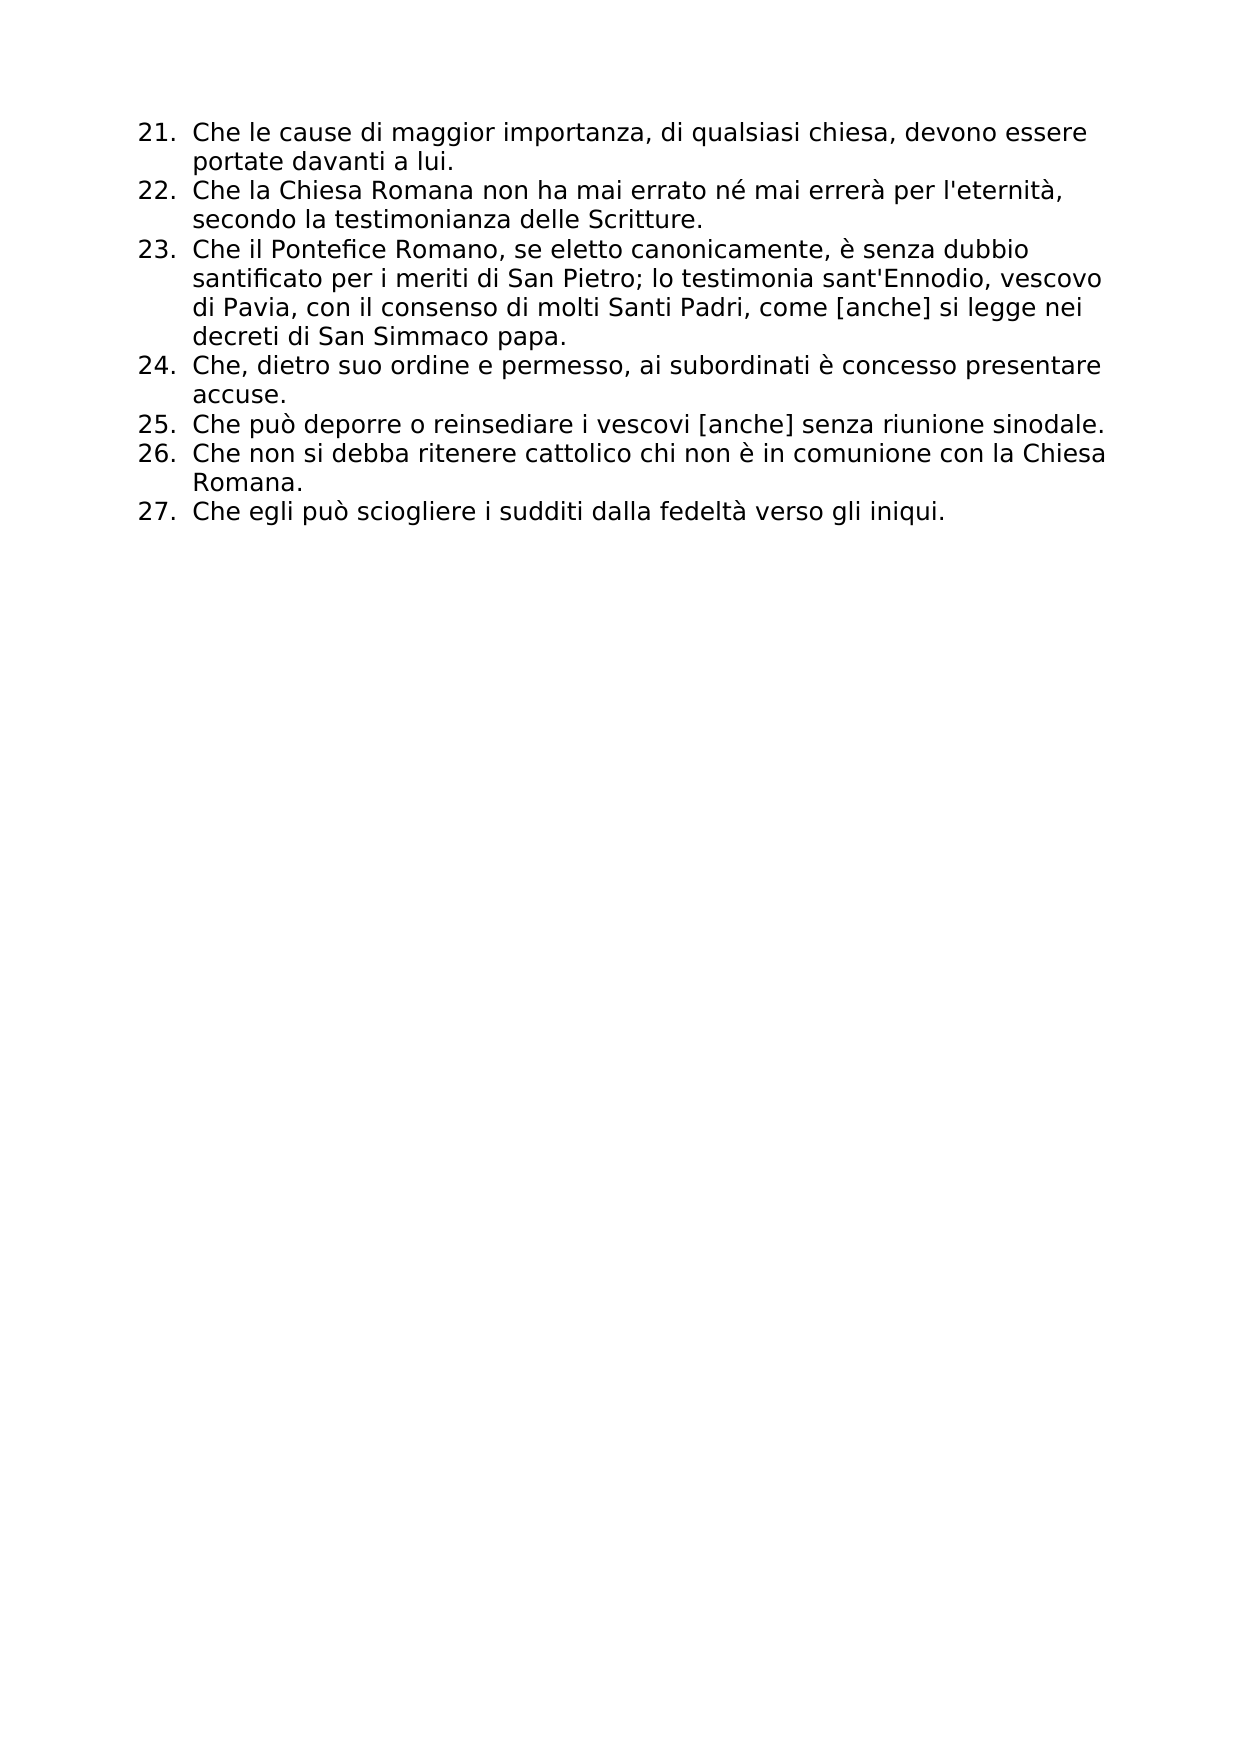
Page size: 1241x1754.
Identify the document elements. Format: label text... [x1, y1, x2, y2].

list Che le cause di maggior importanza, di qualsiasi chiesa, devono essere portate davanti a lui. [177, 118, 1122, 176]
list Che la Chiesa Romana non ha mai errato né mai errerà per l'eternità, secondo la testimonianza delle Scritture. [177, 176, 1122, 235]
list Che non si debba ritenere cattolico chi non è in comunione con la Chiesa Romana. [177, 439, 1122, 497]
list Che può deporre o reinsediare i vescovi [anche] senza riunione sinodale. [177, 410, 1122, 439]
list Che egli può sciogliere i sudditi dalla fedeltà verso gli iniqui. [177, 497, 1122, 526]
list Che, dietro suo ordine e permesso, ai subordinati è concesso presentare accuse. [177, 351, 1122, 410]
list Che il Pontefice Romano, se eletto canonicamente, è senza dubbio santificato per i meriti di San Pietro; lo testimonia sant'Ennodio, vescovo di Pavia, con il consenso di molti Santi Padri, come [anche] si legge nei decreti di San Simmaco papa. [177, 235, 1122, 351]
